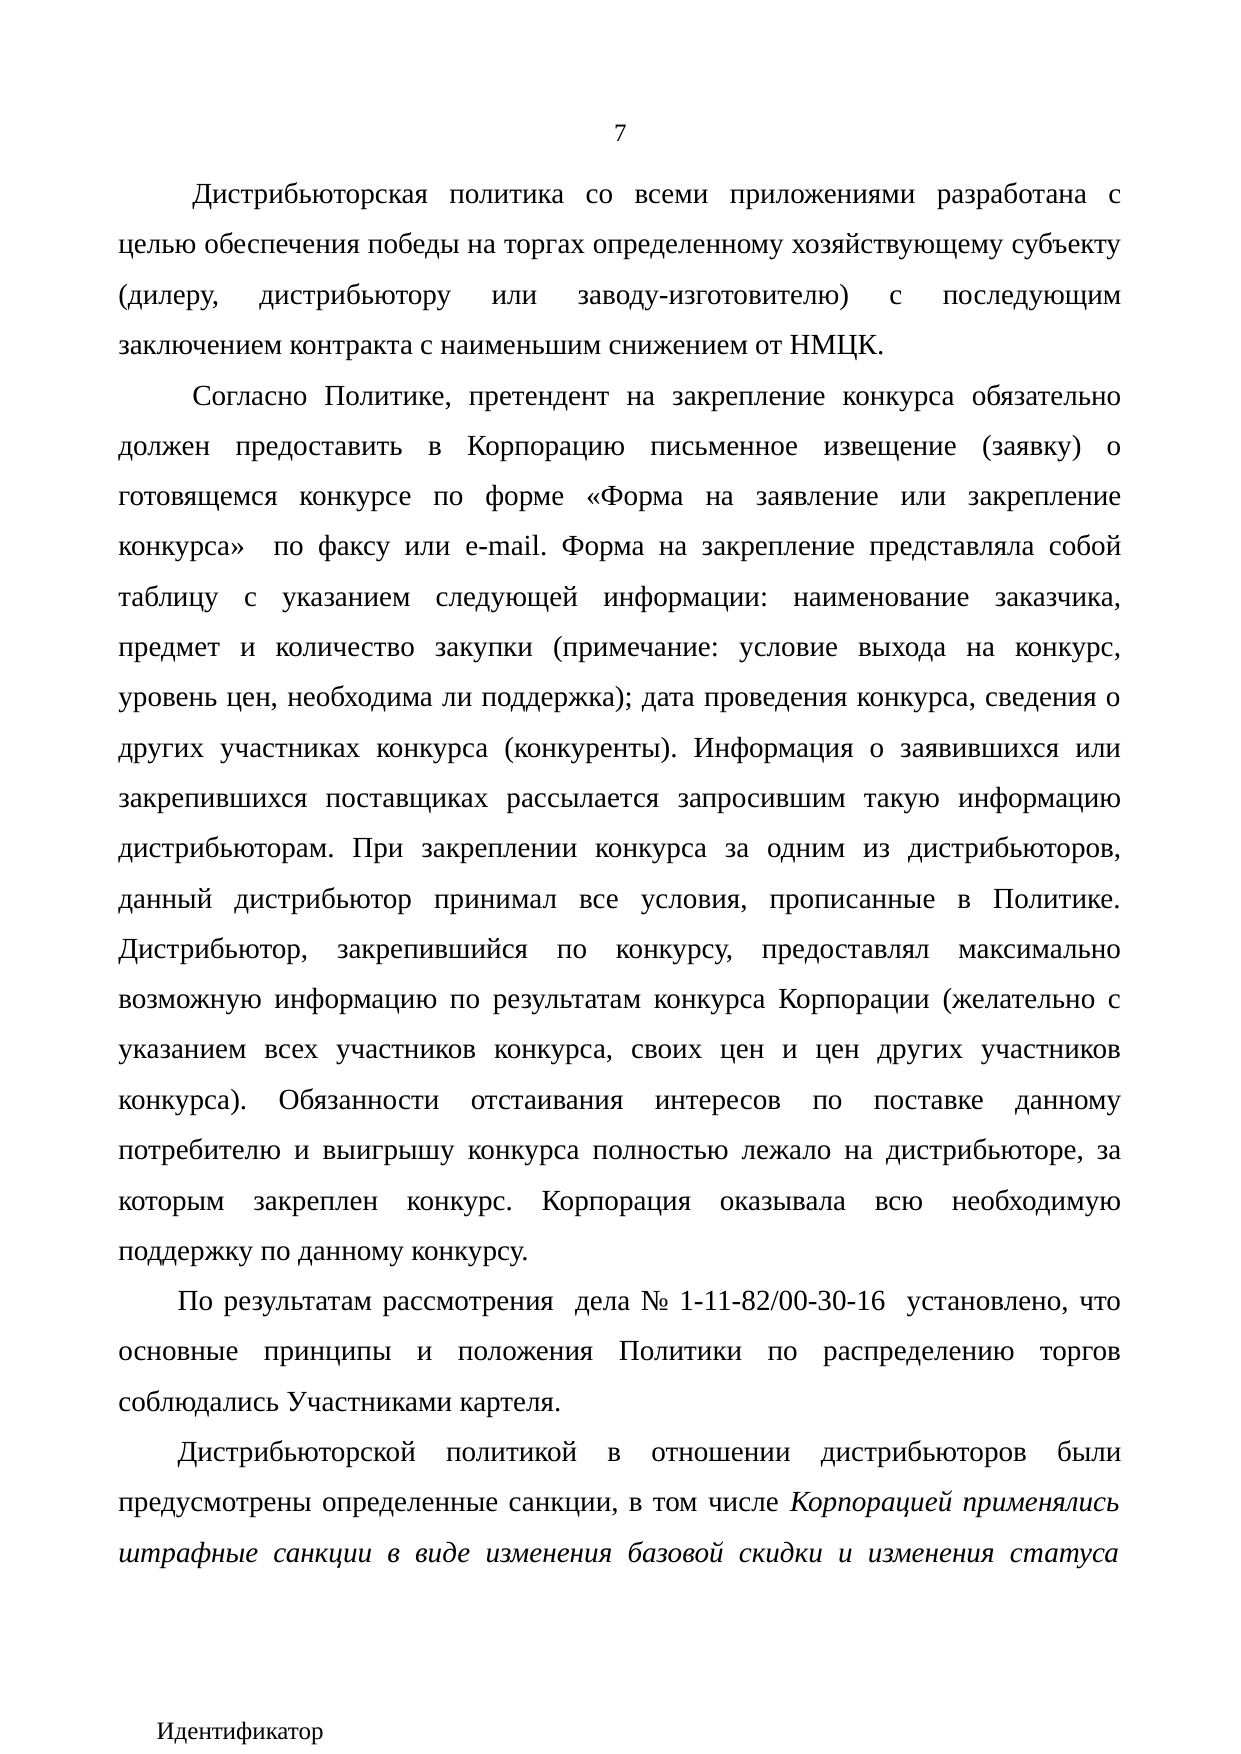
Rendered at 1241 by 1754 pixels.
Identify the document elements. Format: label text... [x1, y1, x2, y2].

text По результатам рассмотрения дела № 1-11-82/00-30-16 установлено, что основные принципы и положения Политики по распределению торгов соблюдались Участниками картеля. [118, 1283, 1122, 1417]
text Согласно Политике, претендент на закрепление конкурса обязательно должен предоставить в Корпорацию письменное извещение (заявку) о готовящемся конкурсе по форме «Форма на заявление или закрепление конкурса» по факсу или e-mail. Форма на закрепление представляла собой таблицу с указанием следующей информации: наименование заказчика, предмет и количество закупки (примечание: условие выхода на конкурс, уровень цен, необходима ли поддержка); дата проведения конкурса, сведения о других участниках конкурса (конкуренты). Информация о заявившихся или закрепившихся поставщиках рассылается запросившим такую информацию дистрибьюторам. При закреплении конкурса за одним из дистрибьюторов, данный дистрибьютор принимал все условия, прописанные в Политике. Дистрибьютор, закрепившийся по конкурсу, предоставлял максимально возможную информацию по результатам конкурса Корпорации (желательно с указанием всех участников конкурса, своих цен и цен других участников конкурса). Обязанности отстаивания интересов по поставке данному потребителю и выигрышу конкурса полностью лежало на дистрибьюторе, за которым закреплен конкурс. Корпорация оказывала всю необходимую поддержку по данному конкурсу. [118, 378, 1122, 1266]
text Дистрибьюторская политика со всеми приложениями разработана с целью обеспечения победы на торгах определенному хозяйствующему субъекту (дилеру, дистрибьютору или заводу-изготовителю) с последующим заключением контракта с наименьшим снижением от НМЦК. [118, 176, 1122, 361]
text Дистрибьюторской политикой в отношении дистрибьюторов были предусмотрены определенные санкции, в том числе Корпорацией применялись штрафные санкции в виде изменения базовой скидки и изменения статуса [118, 1434, 1122, 1568]
